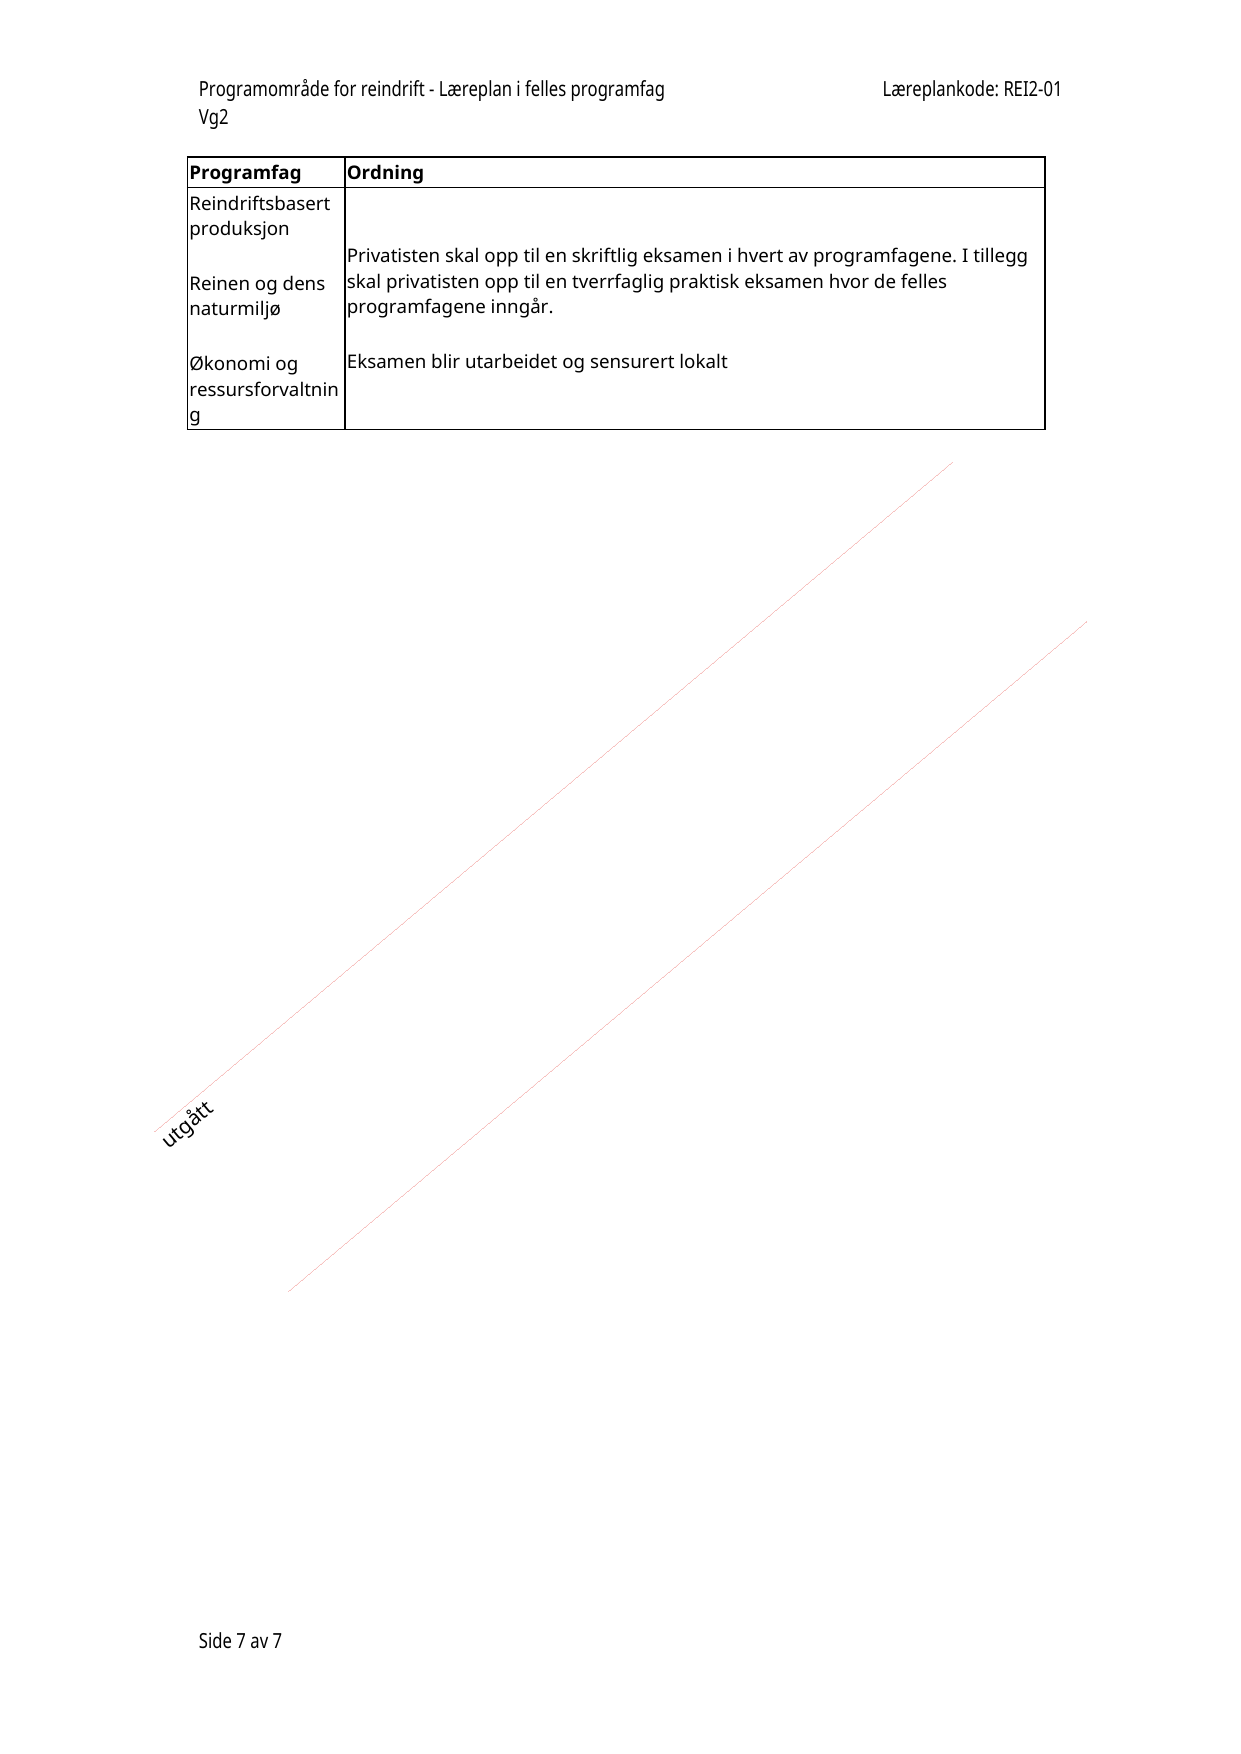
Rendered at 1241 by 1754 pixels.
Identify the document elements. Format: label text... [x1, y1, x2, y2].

table_cell Privatisten skal opp til en skriftlig eksamen i hvert av programfagene. I tillegg skal privatisten opp til en tverrfaglig praktisk eksamen hvor de felles programfagene inngår. Eksamen blir utarbeidet og sensurert lokalt [346, 188, 1044, 428]
